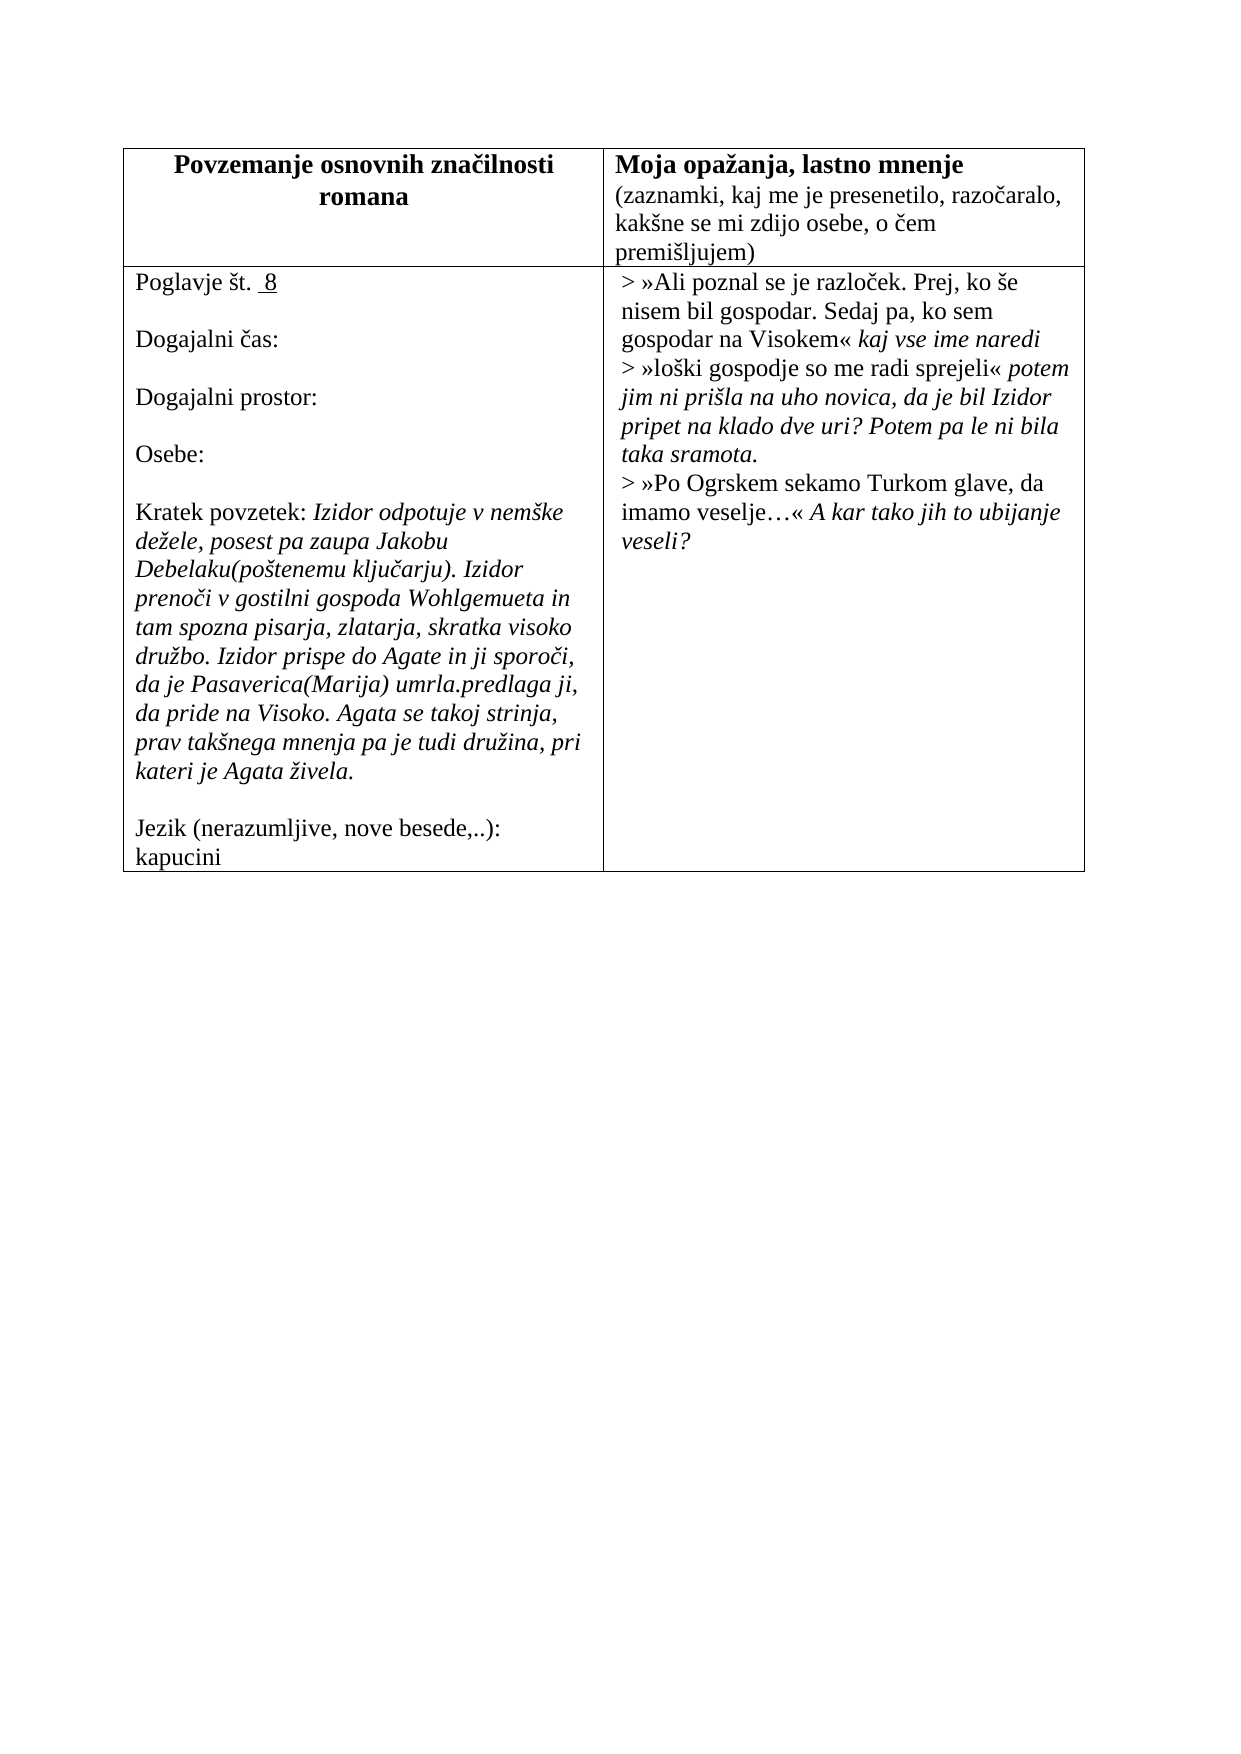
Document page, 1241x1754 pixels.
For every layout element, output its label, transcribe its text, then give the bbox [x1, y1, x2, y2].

table_cell > »Ali poznal se je razloček. Prej, ko še nisem bil gospodar. Sedaj pa, ko sem gospodar na Visokem« kaj vse ime naredi > »loški gospodje so me radi sprejeli« potem jim ni prišla na uho novica, da je bil Izidor pripet na klado dve uri? Potem pa le ni bila taka sramota. > »Po Ogrskem sekamo Turkom glave, da imamo veselje…« A kar tako jih to ubijanje veseli? [604, 267, 1084, 871]
table_header Moja opažanja, lastno mnenje (zaznamki, kaj me je presenetilo, razočaralo, kakšne se mi zdijo osebe, o čem premišljujem) [604, 149, 1084, 266]
table_cell Poglavje št. 8 Dogajalni čas: Dogajalni prostor: Osebe: Kratek povzetek: Izidor odpotuje v nemške dežele, posest pa zaupa Jakobu Debelaku(poštenemu ključarju). Izidor prenoči v gostilni gospoda Wohlgemueta in tam spozna pisarja, zlatarja, skratka visoko družbo. Izidor prispe do Agate in ji sporoči, da je Pasaverica(Marija) umrla.predlaga ji, da pride na Visoko. Agata se takoj strinja, prav takšnega mnenja pa je tudi družina, pri kateri je Agata živela. Jezik (nerazumljive, nove besede,..): kapucini [124, 267, 603, 871]
table_header Povzemanje osnovnih značilnosti romana [124, 149, 603, 266]
